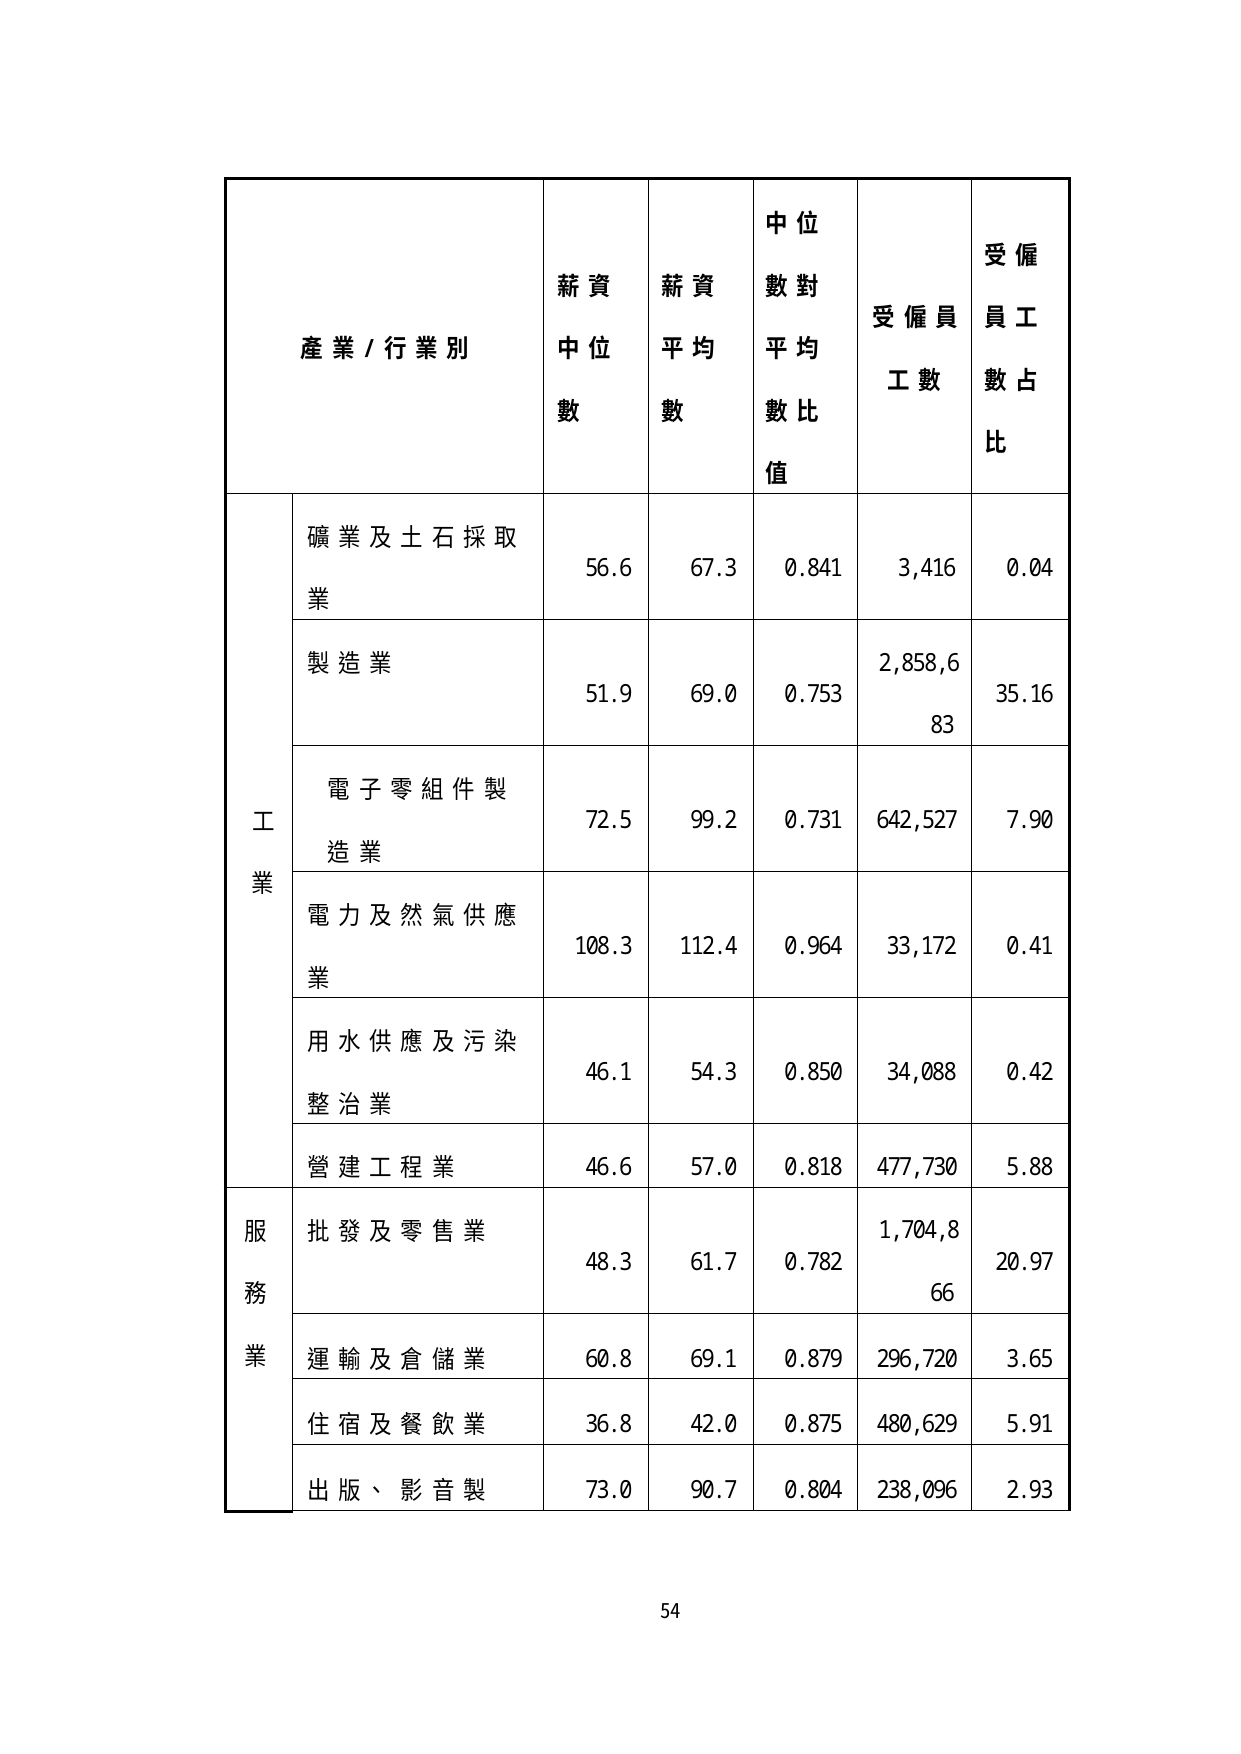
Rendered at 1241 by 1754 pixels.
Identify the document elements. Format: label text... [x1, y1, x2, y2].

table_header 中位數對平均數比值 [754, 180, 857, 493]
table_cell 238,096 [858, 1445, 971, 1509]
table_cell 51.9 [544, 620, 648, 745]
table_cell 用水供應及污染整治業 [293, 998, 543, 1123]
table_cell 296,720 [858, 1314, 971, 1378]
table_cell 99.2 [649, 746, 753, 871]
table_cell 73.0 [544, 1445, 648, 1509]
table_cell 營建工程業 [293, 1124, 543, 1187]
table_cell 57.0 [649, 1124, 753, 1187]
table_cell 0.964 [754, 872, 857, 997]
table_header 薪資平均數 [649, 180, 753, 493]
table_cell 0.42 [972, 998, 1068, 1123]
table_cell 20.97 [972, 1188, 1068, 1313]
table_cell 7.90 [972, 746, 1068, 871]
table_cell 56.6 [544, 494, 648, 619]
table_cell 0.841 [754, 494, 857, 619]
table_cell 67.3 [649, 494, 753, 619]
table_cell 72.5 [544, 746, 648, 871]
table_cell 5.88 [972, 1124, 1068, 1187]
table_cell 0.804 [754, 1445, 857, 1509]
table_cell 35.16 [972, 620, 1068, 745]
table_cell 0.875 [754, 1379, 857, 1444]
table_cell 90.7 [649, 1445, 753, 1509]
table_cell 運輸及倉儲業 [293, 1314, 543, 1378]
table_cell 642,527 [858, 746, 971, 871]
table_cell 477,730 [858, 1124, 971, 1187]
table_cell 46.6 [544, 1124, 648, 1187]
table_header 受僱員工數占比 [972, 180, 1068, 493]
table_cell 住宿及餐飲業 [293, 1379, 543, 1444]
table_cell 礦業及土石採取業 [293, 494, 543, 619]
table_cell 3.65 [972, 1314, 1068, 1378]
table_cell 33,172 [858, 872, 971, 997]
table_cell 69.0 [649, 620, 753, 745]
table_cell 電子零組件製造業 [293, 746, 543, 871]
table_cell 69.1 [649, 1314, 753, 1378]
table_cell 5.91 [972, 1379, 1068, 1444]
table_cell 0.731 [754, 746, 857, 871]
table_cell 54.3 [649, 998, 753, 1123]
table_cell 48.3 [544, 1188, 648, 1313]
table_cell 0.818 [754, 1124, 857, 1187]
table_cell 0.782 [754, 1188, 857, 1313]
table_cell 2,858,683 [858, 620, 971, 745]
table_header 薪資中位數 [544, 180, 648, 493]
table_cell 480,629 [858, 1379, 971, 1444]
table_cell 出版、影音製 [293, 1445, 543, 1509]
table_cell 60.8 [544, 1314, 648, 1378]
table_cell 61.7 [649, 1188, 753, 1313]
table_header 受僱員工數 [858, 180, 971, 493]
table_cell 0.41 [972, 872, 1068, 997]
table_cell 1,704,866 [858, 1188, 971, 1313]
table_cell 3,416 [858, 494, 971, 619]
table_header 產業/行業別 [227, 180, 543, 493]
table_cell 工業 [227, 494, 292, 1187]
table_cell 108.3 [544, 872, 648, 997]
table_cell 46.1 [544, 998, 648, 1123]
table_cell 0.753 [754, 620, 857, 745]
table_cell 0.04 [972, 494, 1068, 619]
table_cell 服務業 [227, 1188, 292, 1509]
table_cell 42.0 [649, 1379, 753, 1444]
table_cell 0.879 [754, 1314, 857, 1378]
table_cell 製造業 [293, 620, 543, 745]
table_cell 112.4 [649, 872, 753, 997]
table_cell 2.93 [972, 1445, 1068, 1509]
table_cell 36.8 [544, 1379, 648, 1444]
table_cell 34,088 [858, 998, 971, 1123]
table_cell 電力及然氣供應業 [293, 872, 543, 997]
table_cell 0.850 [754, 998, 857, 1123]
table_cell 批發及零售業 [293, 1188, 543, 1313]
